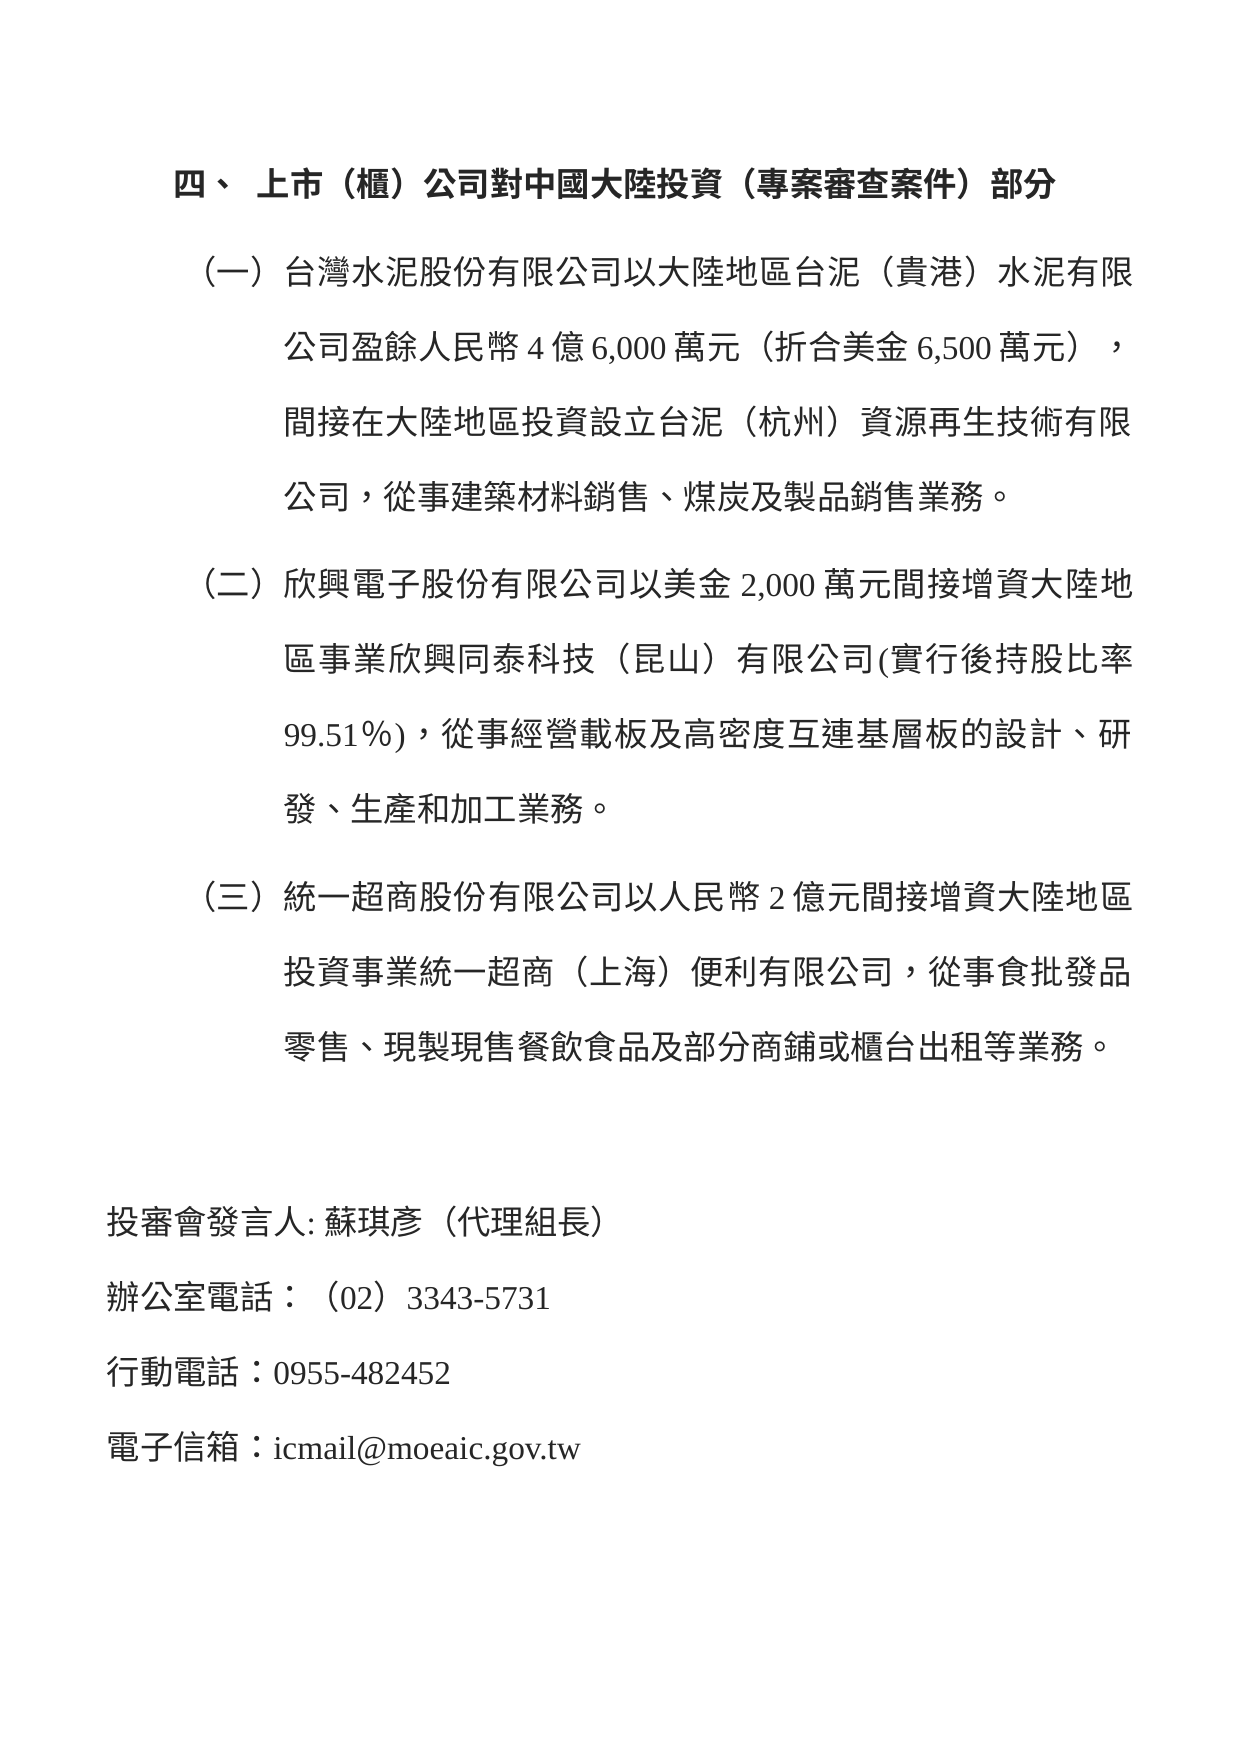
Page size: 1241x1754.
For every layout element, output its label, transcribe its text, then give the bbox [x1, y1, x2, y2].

list 統一超商股份有限公司以人民幣2億元間接增資大陸地區投資事業統一超商（上海）便利有限公司，從事食批發品零售、現製現售餐飲食品及部分商鋪或櫃台出租等業務。 [183, 857, 1134, 1082]
text 電子信箱：icmail@moeaic.gov.tw [106, 1407, 1134, 1482]
list 上市（櫃）公司對中國大陸投資（專案審查案件）部分 [173, 145, 1134, 220]
text 辦公室電話：（02）3343-5731 [106, 1257, 1134, 1332]
list 欣興電子股份有限公司以美金2,000萬元間接增資大陸地區事業欣興同泰科技（昆山）有限公司(實行後持股比率99.51％)，從事經營載板及高密度互連基層板的設計、研發、生產和加工業務。 [183, 545, 1134, 845]
text 投審會發言人: 蘇琪彥（代理組長） [106, 1182, 1134, 1257]
text 行動電話：0955-482452 [106, 1332, 1134, 1407]
list 台灣水泥股份有限公司以大陸地區台泥（貴港）水泥有限公司盈餘人民幣4億6,000萬元（折合美金6,500萬元），間接在大陸地區投資設立台泥（杭州）資源再生技術有限公司，從事建築材料銷售、煤炭及製品銷售業務。 [183, 232, 1134, 532]
